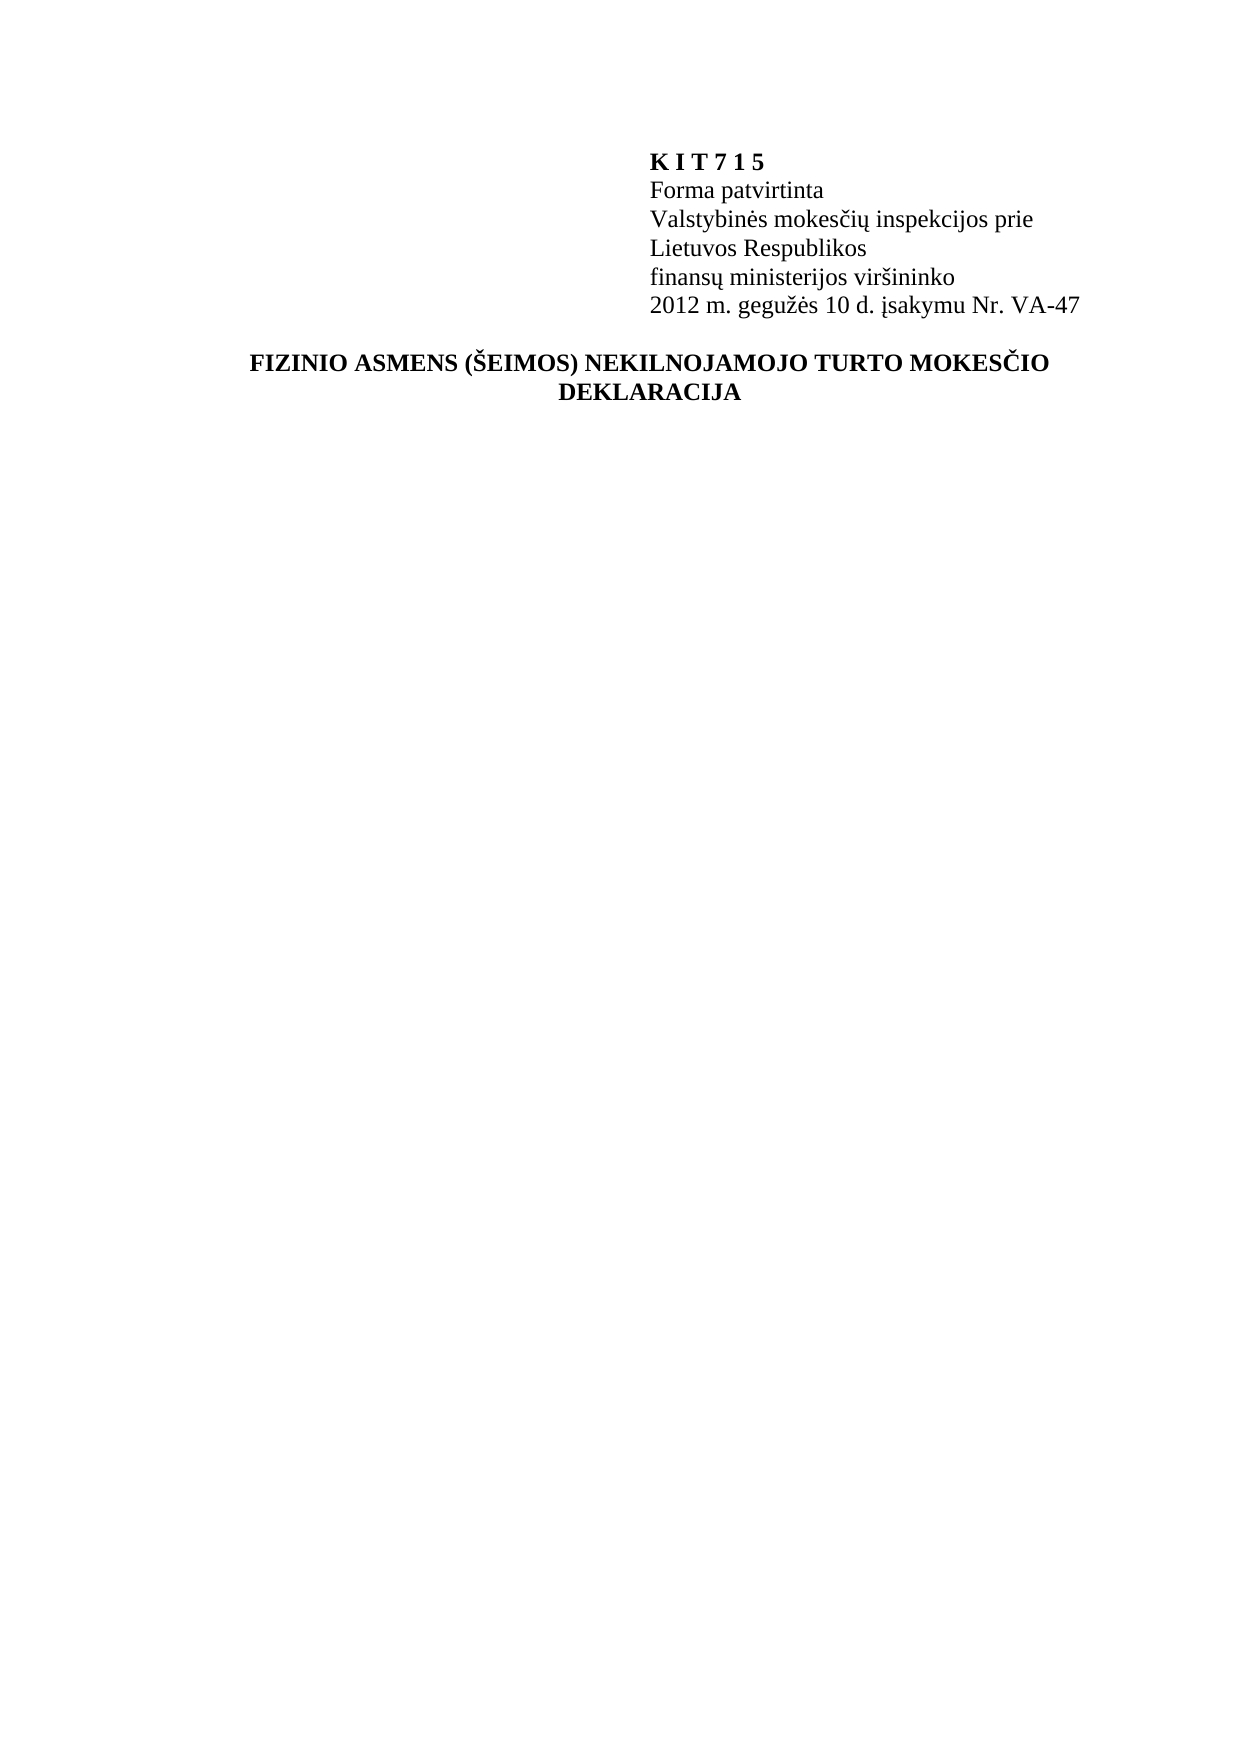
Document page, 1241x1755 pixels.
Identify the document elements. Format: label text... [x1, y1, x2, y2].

text FIZINIO ASMENS (ŠEIMOS) NEKILNOJAMOJO TURTO MOKESČIO [177, 348, 1122, 377]
text K I T 7 1 5 [649, 147, 1122, 176]
text finansų ministerijos viršininko [649, 262, 1122, 291]
text 2012 m. gegužės 10 d. įsakymu Nr. VA-47 [649, 291, 1122, 319]
text Valstybinės mokesčių inspekcijos prie [649, 204, 1122, 233]
text Lietuvos Respublikos [649, 233, 1122, 262]
text DEKLARACIJA [177, 377, 1122, 406]
text Forma patvirtinta [649, 176, 1122, 204]
